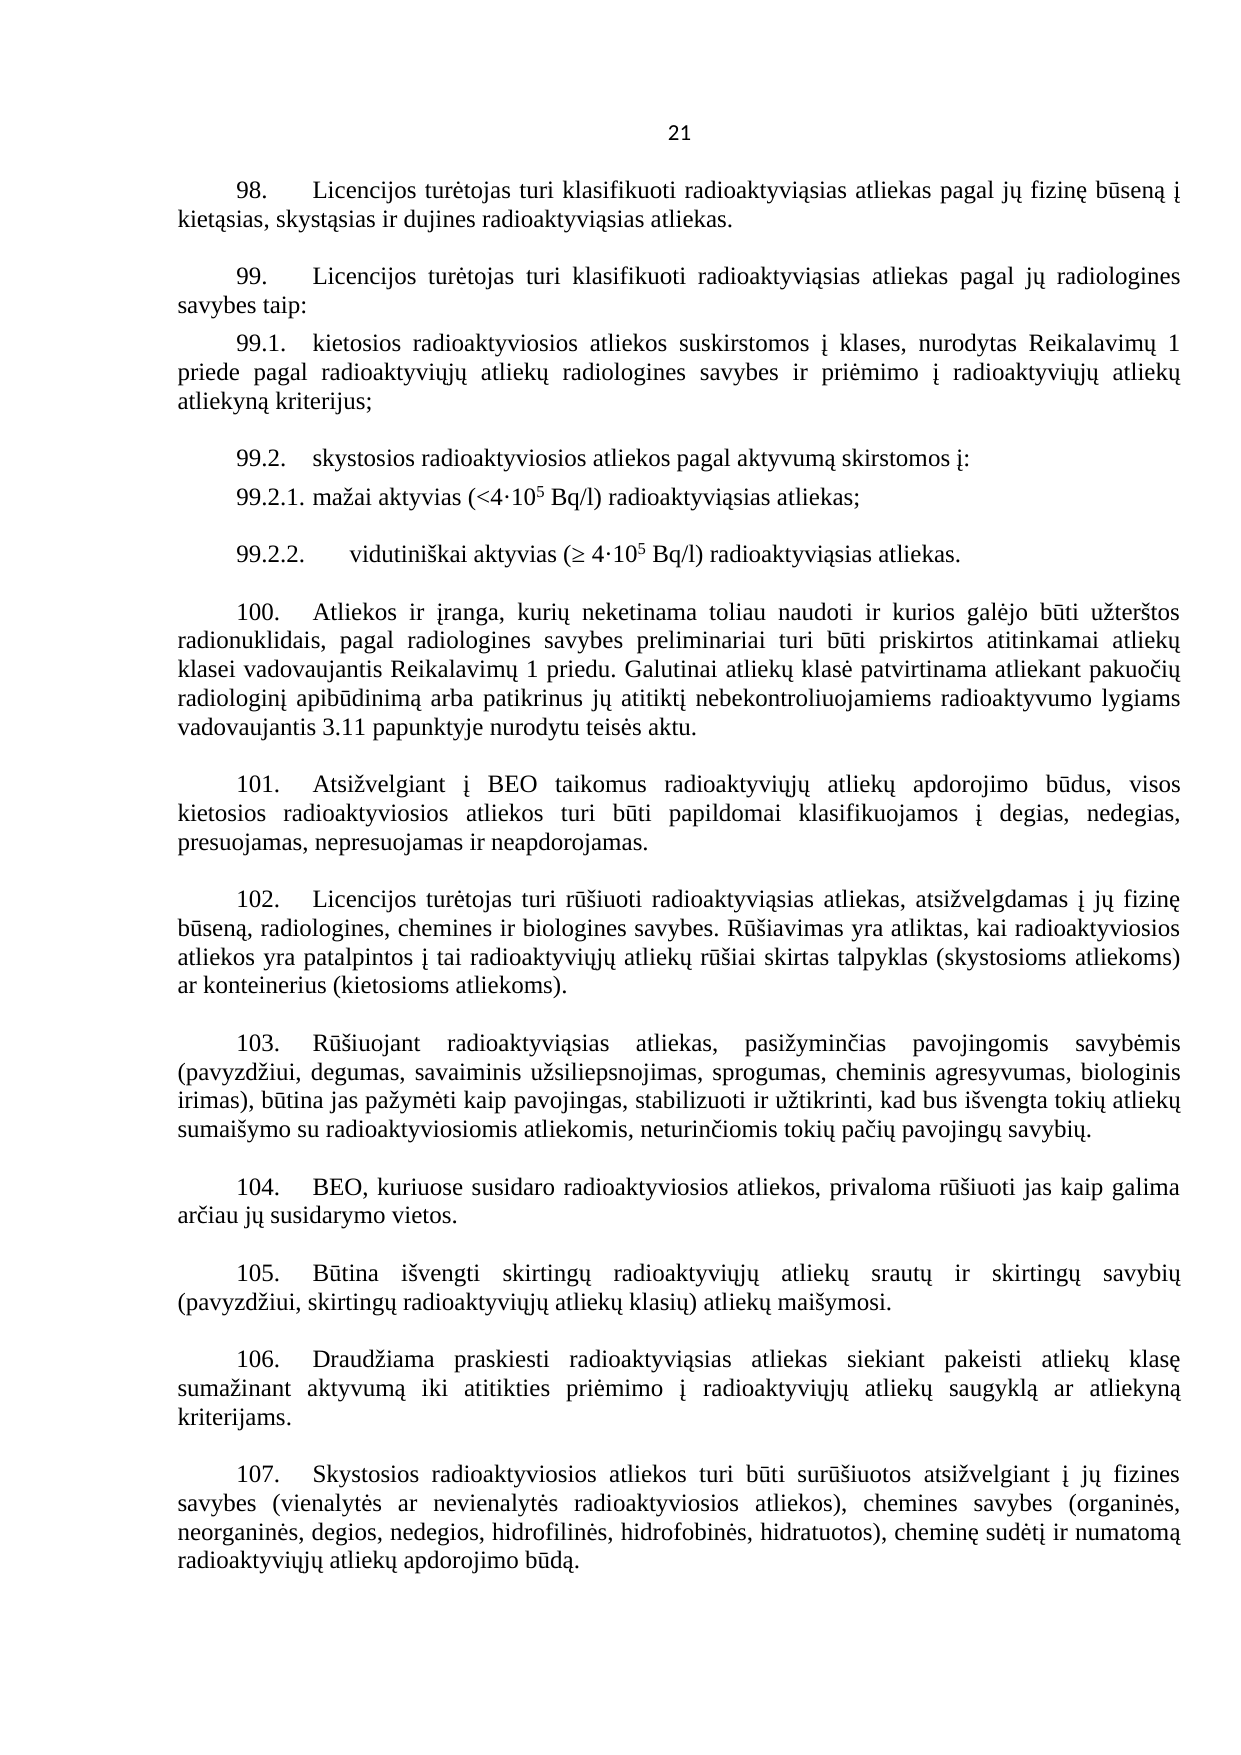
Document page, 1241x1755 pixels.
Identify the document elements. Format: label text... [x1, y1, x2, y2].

text 99.1. kietosios radioaktyviosios atliekos suskirstomos į klases, nurodytas Reikalavimų 1 priede pagal radioaktyviųjų atliekų radiologines savybes ir priėmimo į radioaktyviųjų atliekų atliekyną kriterijus; [177, 328, 1181, 414]
text 103. Rūšiuojant radioaktyviąsias atliekas, pasižyminčias pavojingomis savybėmis (pavyzdžiui, degumas, savaiminis užsiliepsnojimas, sprogumas, cheminis agresyvumas, biologinis irimas), būtina jas pažymėti kaip pavojingas, stabilizuoti ir užtikrinti, kad bus išvengta tokių atliekų sumaišymo su radioaktyviosiomis atliekomis, neturinčiomis tokių pačių pavojingų savybių. [177, 1028, 1181, 1143]
text 107. Skystosios radioaktyviosios atliekos turi būti surūšiuotos atsižvelgiant į jų fizines savybes (vienalytės ar nevienalytės radioaktyviosios atliekos), chemines savybes (organinės, neorganinės, degios, nedegios, hidrofilinės, hidrofobinės, hidratuotos), cheminę sudėtį ir numatomą radioaktyviųjų atliekų apdorojimo būdą. [177, 1459, 1181, 1574]
text 100. Atliekos ir įranga, kurių neketinama toliau naudoti ir kurios galėjo būti užterštos radionuklidais, pagal radiologines savybes preliminariai turi būti priskirtos atitinkamai atliekų klasei vadovaujantis Reikalavimų 1 priedu. Galutinai atliekų klasė patvirtinama atliekant pakuočių radiologinį apibūdinimą arba patikrinus jų atitiktį nebekontroliuojamiems radioaktyvumo lygiams vadovaujantis 3.11 papunktyje nurodytu teisės aktu. [177, 597, 1181, 740]
text 98. Licencijos turėtojas turi klasifikuoti radioaktyviąsias atliekas pagal jų fizinę būseną į kietąsias, skystąsias ir dujines radioaktyviąsias atliekas. [177, 175, 1181, 232]
text 102. Licencijos turėtojas turi rūšiuoti radioaktyviąsias atliekas, atsižvelgdamas į jų fizinę būseną, radiologines, chemines ir biologines savybes. Rūšiavimas yra atliktas, kai radioaktyviosios atliekos yra patalpintos į tai radioaktyviųjų atliekų rūšiai skirtas talpyklas (skystosioms atliekoms) ar konteinerius (kietosioms atliekoms). [177, 884, 1181, 999]
text 105. Būtina išvengti skirtingų radioaktyviųjų atliekų srautų ir skirtingų savybių (pavyzdžiui, skirtingų radioaktyviųjų atliekų klasių) atliekų maišymosi. [177, 1258, 1181, 1315]
text 99.2.1. mažai aktyvias (<4·105 Bq/l) radioaktyviąsias atliekas; [177, 482, 1181, 510]
text 99. Licencijos turėtojas turi klasifikuoti radioaktyviąsias atliekas pagal jų radiologines savybes taip: [177, 261, 1181, 319]
text 104. BEO, kuriuose susidaro radioaktyviosios atliekos, privaloma rūšiuoti jas kaip galima arčiau jų susidarymo vietos. [177, 1172, 1181, 1229]
text 99.2.2. vidutiniškai aktyvias (≥ 4·105 Bq/l) radioaktyviąsias atliekas. [214, 539, 1181, 568]
text 101. Atsižvelgiant į BEO taikomus radioaktyviųjų atliekų apdorojimo būdus, visos kietosios radioaktyviosios atliekos turi būti papildomai klasifikuojamos į degias, nedegias, presuojamas, nepresuojamas ir neapdorojamas. [177, 769, 1181, 855]
text 106. Draudžiama praskiesti radioaktyviąsias atliekas siekiant pakeisti atliekų klasę sumažinant aktyvumą iki atitikties priėmimo į radioaktyviųjų atliekų saugyklą ar atliekyną kriterijams. [177, 1344, 1181, 1430]
text 99.2. skystosios radioaktyviosios atliekos pagal aktyvumą skirstomos į: [177, 443, 1181, 472]
